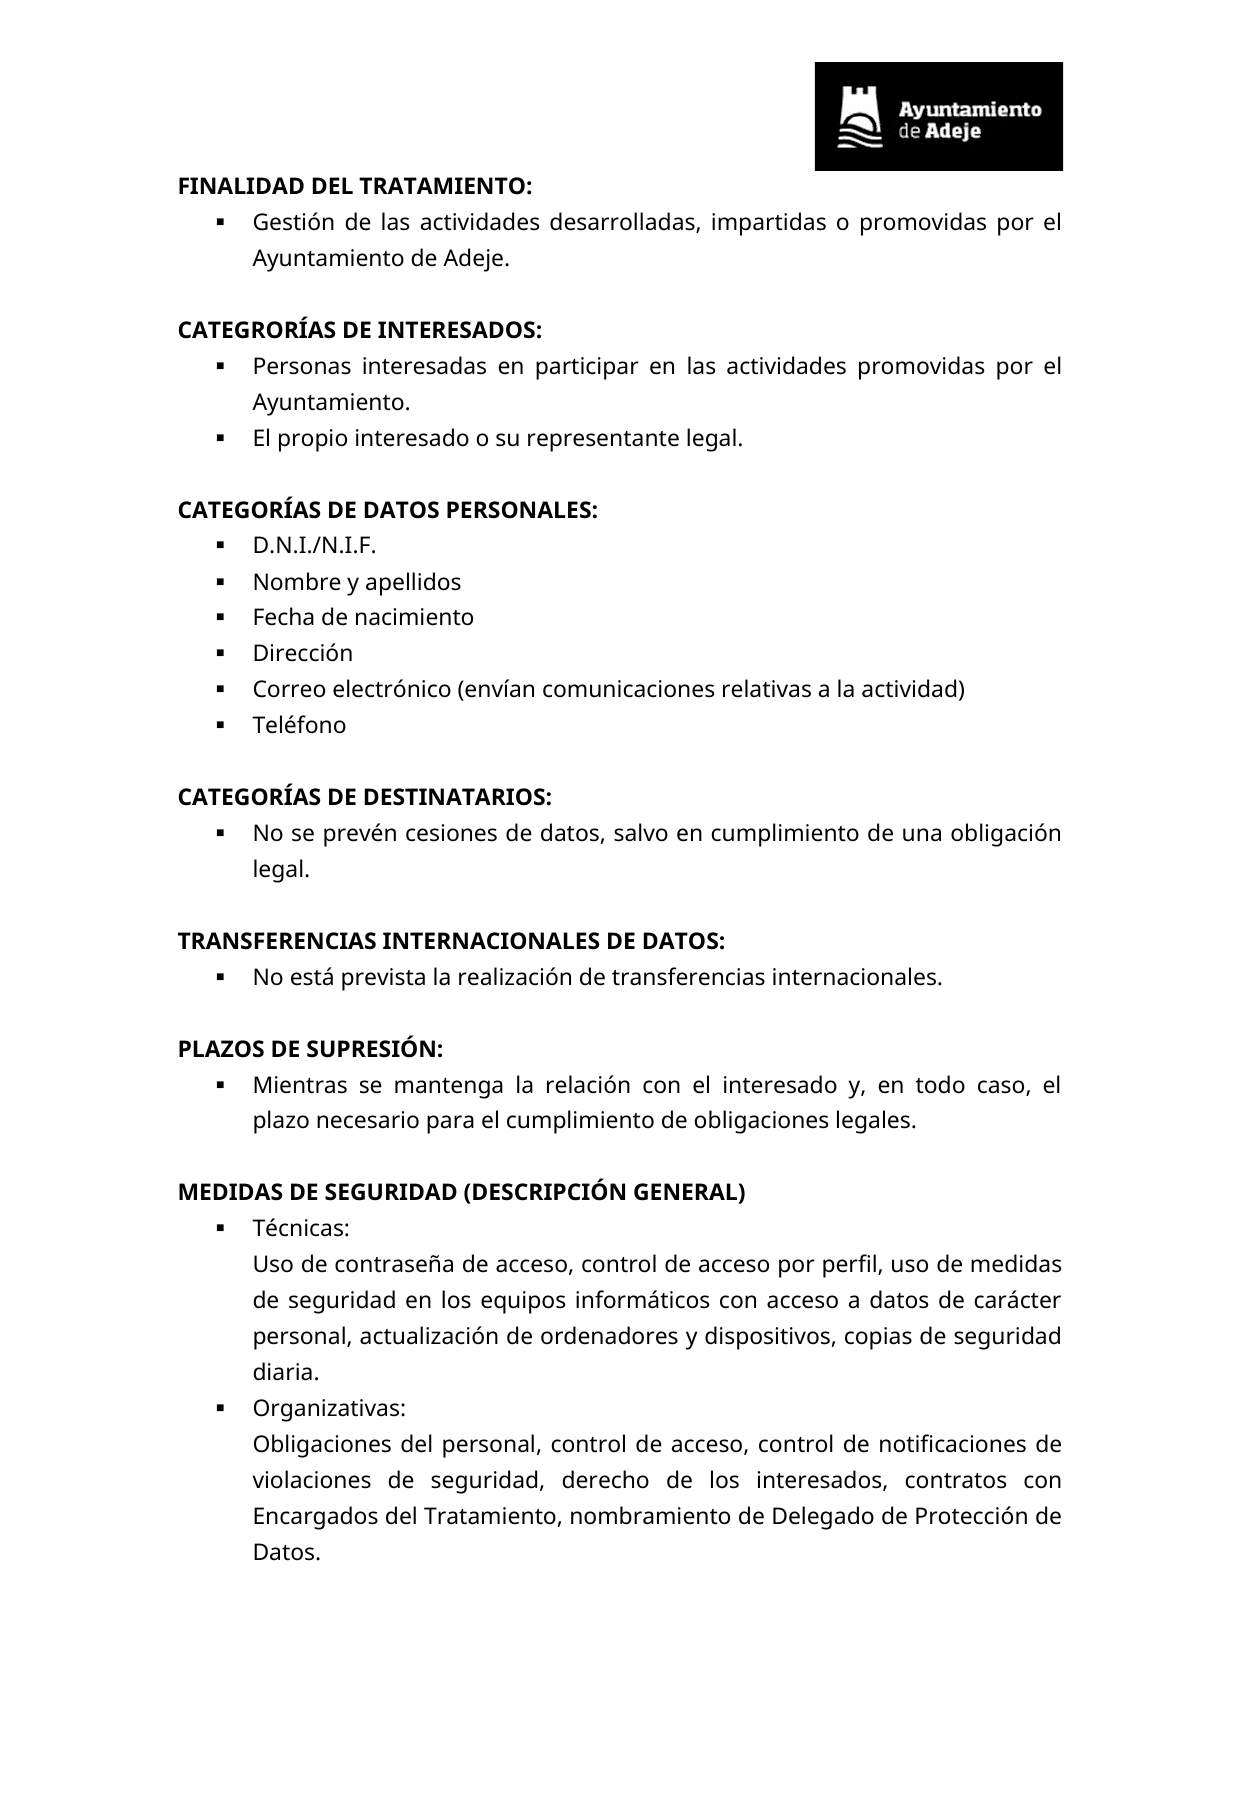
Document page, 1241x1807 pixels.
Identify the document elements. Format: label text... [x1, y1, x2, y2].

list Organizativas: [215, 1392, 1063, 1423]
list El propio interesado o su representante legal. [215, 422, 1063, 453]
text FINALIDAD DEL TRATAMIENTO: [177, 170, 1063, 201]
list Técnicas: [215, 1212, 1063, 1243]
list Correo electrónico (envían comunicaciones relativas a la actividad) [215, 673, 1063, 704]
list Nombre y apellidos [215, 565, 1063, 597]
list Obligaciones del personal, control de acceso, control de notificaciones de violaciones de seguridad, derecho de los interesados, contratos con Encargados del Tratamiento, nombramiento de Delegado de Protección de Datos. [252, 1428, 1063, 1567]
list Gestión de las actividades desarrolladas, impartidas o promovidas por el Ayuntamiento de Adeje. [215, 206, 1063, 273]
text MEDIDAS DE SEGURIDAD (DESCRIPCIÓN GENERAL) [177, 1176, 1063, 1208]
text CATEGORÍAS DE DATOS PERSONALES: [177, 493, 1063, 525]
list No está prevista la realización de transferencias internacionales. [215, 961, 1063, 992]
list Uso de contraseña de acceso, control de acceso por perfil, uso de medidas de seguridad en los equipos informáticos con acceso a datos de carácter personal, actualización de ordenadores y dispositivos, copias de seguridad diaria. [252, 1248, 1063, 1387]
list Mientras se mantenga la relación con el interesado y, en todo caso, el plazo necesario para el cumplimiento de obligaciones legales. [215, 1068, 1063, 1136]
list No se prevén cesiones de datos, salvo en cumplimiento de una obligación legal. [215, 817, 1063, 884]
text CATEGORÍAS DE DESTINATARIOS: [177, 781, 1063, 812]
text CATEGRORÍAS DE INTERESADOS: [177, 314, 1063, 345]
text PLAZOS DE SUPRESIÓN: [177, 1033, 1063, 1064]
list Teléfono [215, 709, 1063, 740]
list Fecha de nacimiento [215, 601, 1063, 633]
text TRANSFERENCIAS INTERNACIONALES DE DATOS: [177, 925, 1063, 956]
list Personas interesadas en participar en las actividades promovidas por el Ayuntamiento. [215, 350, 1063, 417]
list D.N.I./N.I.F. [215, 529, 1063, 561]
list Dirección [215, 637, 1063, 668]
